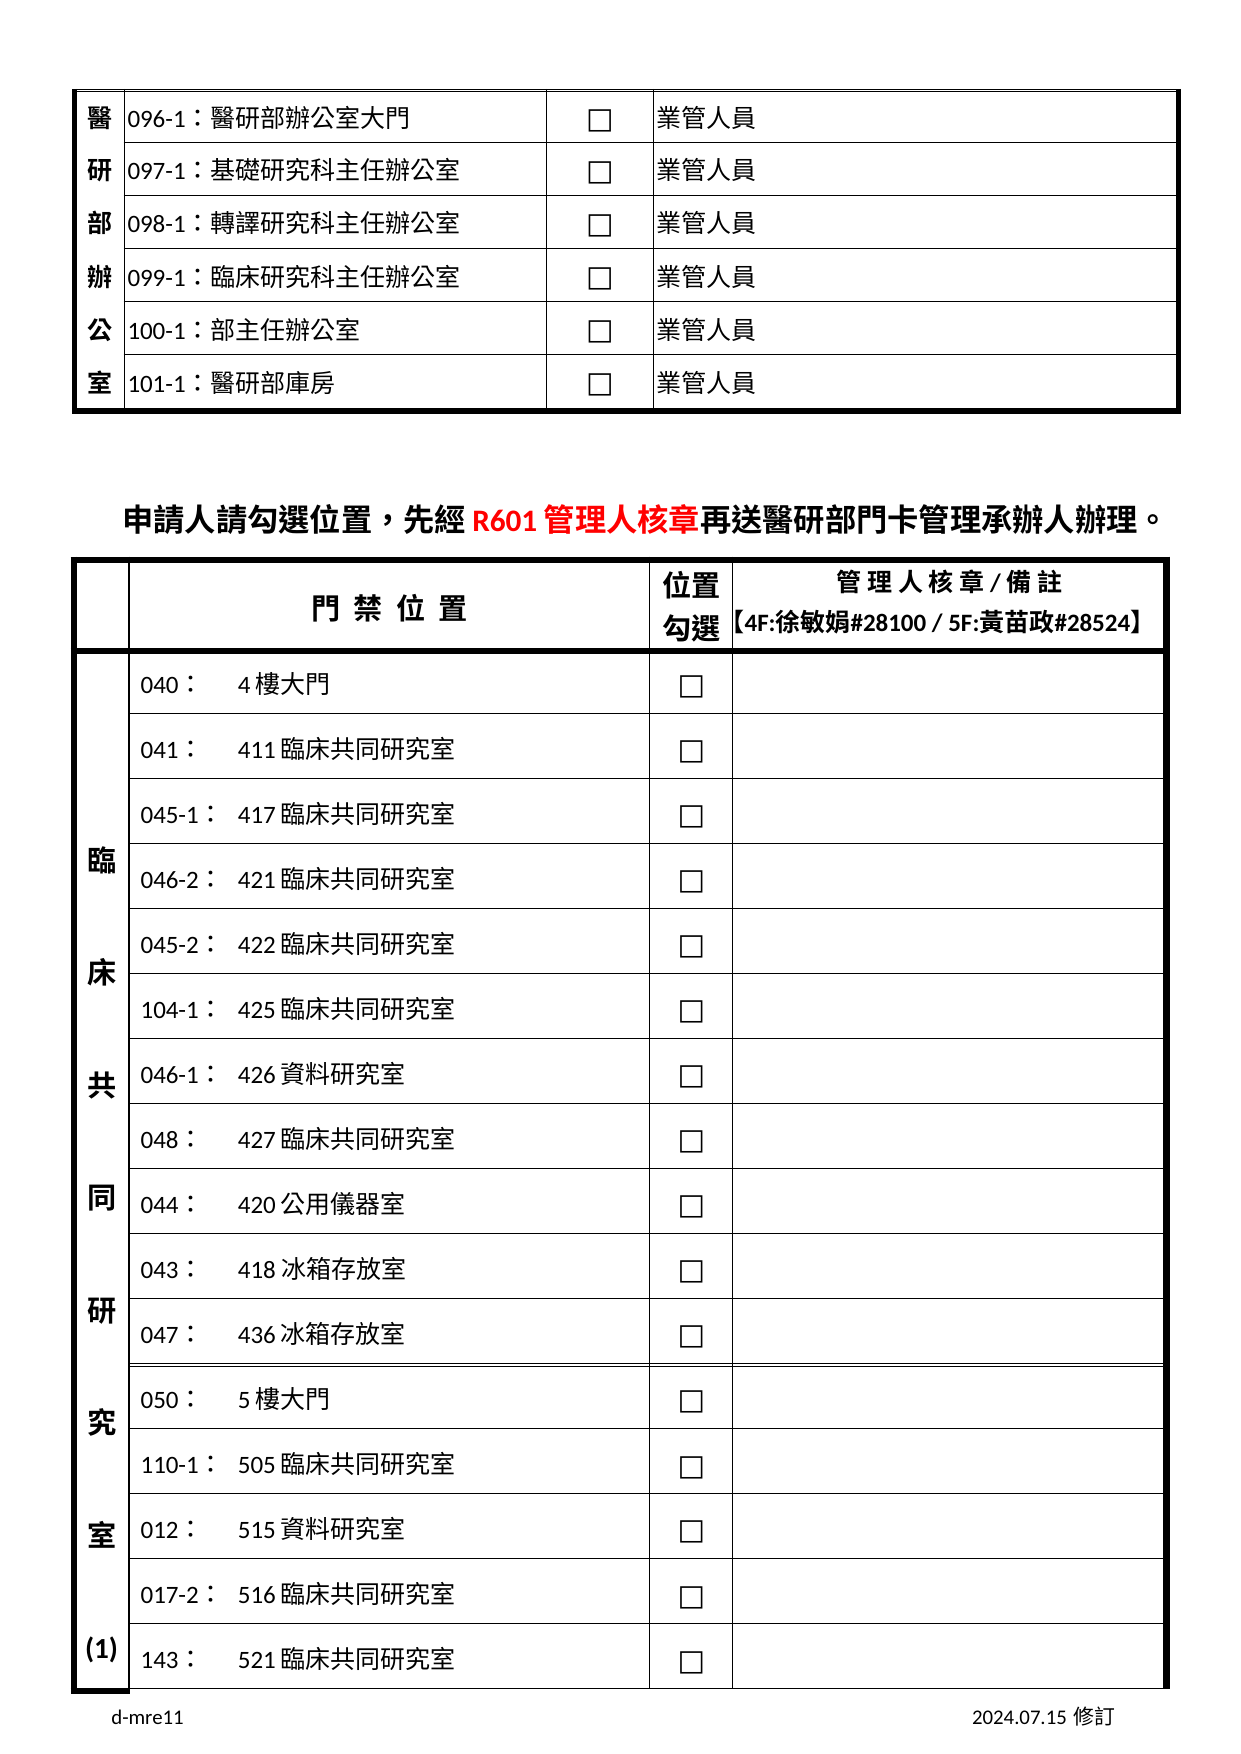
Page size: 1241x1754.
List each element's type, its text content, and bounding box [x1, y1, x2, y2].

table_cell 521臨床共同研究室 [226, 1624, 649, 1687]
table_cell 業管人員 [654, 143, 1176, 195]
table_cell [733, 1039, 1163, 1102]
table_cell 辦 [77, 248, 124, 301]
table_cell 5樓大門 [226, 1367, 649, 1427]
table_cell [733, 1624, 1163, 1687]
table_cell □ [650, 1234, 732, 1297]
table_cell □ [650, 844, 732, 907]
table_cell 業管人員 [654, 196, 1176, 248]
table_cell □ [650, 714, 732, 777]
table_cell 046-2： [130, 844, 226, 907]
table_cell □ [547, 92, 653, 142]
table_cell □ [650, 1299, 732, 1362]
table_cell 040： [130, 654, 226, 712]
table_cell □ [650, 654, 732, 712]
table_cell 427臨床共同研究室 [226, 1104, 649, 1167]
table_cell 業管人員 [654, 355, 1176, 407]
table_cell 047： [130, 1299, 226, 1362]
table_cell □ [650, 1429, 732, 1492]
table_cell 公 [77, 301, 124, 354]
table_cell [733, 1299, 1163, 1362]
table_cell [733, 909, 1163, 972]
table_cell 101-1：醫研部庫房 [125, 355, 546, 407]
table_cell 室 [77, 354, 124, 407]
table_cell [733, 1367, 1163, 1427]
table_cell 420公用儀器室 [226, 1169, 649, 1232]
table_cell [733, 1169, 1163, 1232]
table_cell 516臨床共同研究室 [226, 1559, 649, 1622]
table_cell 045-2： [130, 909, 226, 972]
table_cell 046-1： [130, 1039, 226, 1102]
table_cell □ [547, 196, 653, 248]
table_cell 411臨床共同研究室 [226, 714, 649, 777]
table_cell 099-1：臨床研究科主任辦公室 [125, 249, 546, 301]
table_cell 436冰箱存放室 [226, 1299, 649, 1362]
table_cell □ [650, 1624, 732, 1687]
table_cell [733, 1559, 1163, 1622]
table_cell 422臨床共同研究室 [226, 909, 649, 972]
table_cell 043： [130, 1234, 226, 1297]
table_cell 研 [77, 142, 124, 195]
table_cell [733, 1429, 1163, 1492]
text 申請人請勾選位置，先經R601管理人核章再送醫研部門卡管理承辦人辦理。 [106, 495, 1184, 540]
table_cell 048： [130, 1104, 226, 1167]
table_cell 012： [130, 1494, 226, 1557]
table_cell 041： [130, 714, 226, 777]
table_cell 醫 [77, 92, 124, 142]
table_cell □ [650, 1367, 732, 1427]
table_cell 421臨床共同研究室 [226, 844, 649, 907]
table_cell □ [547, 249, 653, 301]
table_cell □ [650, 1039, 732, 1102]
table_cell □ [650, 1169, 732, 1232]
table_cell [733, 714, 1163, 777]
table_cell □ [650, 974, 732, 1037]
table_cell 426資料研究室 [226, 1039, 649, 1102]
table_cell □ [650, 1494, 732, 1557]
table_cell 044： [130, 1169, 226, 1232]
table_cell [733, 1494, 1163, 1557]
table_cell 業管人員 [654, 92, 1176, 142]
table_cell 045-1： [130, 779, 226, 842]
table_cell 097-1：基礎研究科主任辦公室 [125, 143, 546, 195]
table_cell 業管人員 [654, 249, 1176, 301]
table_header 位置 勾選 [650, 563, 732, 647]
table_cell [733, 779, 1163, 842]
table_cell [733, 1104, 1163, 1167]
table_cell 017-2： [130, 1559, 226, 1622]
table_cell 部 [77, 195, 124, 248]
table_cell □ [650, 1559, 732, 1622]
table_cell 104-1： [130, 974, 226, 1037]
table_header [77, 563, 128, 647]
table_cell 417臨床共同研究室 [226, 779, 649, 842]
table_cell 050： [130, 1367, 226, 1427]
table_cell □ [650, 779, 732, 842]
table_cell 505臨床共同研究室 [226, 1429, 649, 1492]
table_header 管 理 人 核 章 / 備 註 【4F:徐敏娟#28100 / 5F:黃苗政#28524】 [733, 563, 1163, 647]
table_cell 4樓大門 [226, 654, 649, 712]
table_cell □ [547, 302, 653, 354]
table_cell 100-1：部主任辦公室 [125, 302, 546, 354]
table_cell 業管人員 [654, 302, 1176, 354]
table_cell 515資料研究室 [226, 1494, 649, 1557]
table_cell □ [547, 143, 653, 195]
table_cell 425臨床共同研究室 [226, 974, 649, 1037]
table_cell □ [650, 1104, 732, 1167]
table_cell 096-1：醫研部辦公室大門 [125, 92, 546, 142]
table_cell [733, 654, 1163, 712]
table_cell [733, 844, 1163, 907]
table_cell □ [547, 355, 653, 407]
table_cell 098-1：轉譯研究科主任辦公室 [125, 196, 546, 248]
table_cell 110-1： [130, 1429, 226, 1492]
table_cell [733, 1234, 1163, 1297]
table_cell □ [650, 909, 732, 972]
table_cell 418 冰箱存放室 [226, 1234, 649, 1297]
table_cell [733, 974, 1163, 1037]
table_cell 143： [130, 1624, 226, 1687]
table_header 門 禁 位 置 [130, 563, 649, 647]
table_cell 臨 床 共 同 研 究 室 (1) [77, 654, 128, 1687]
